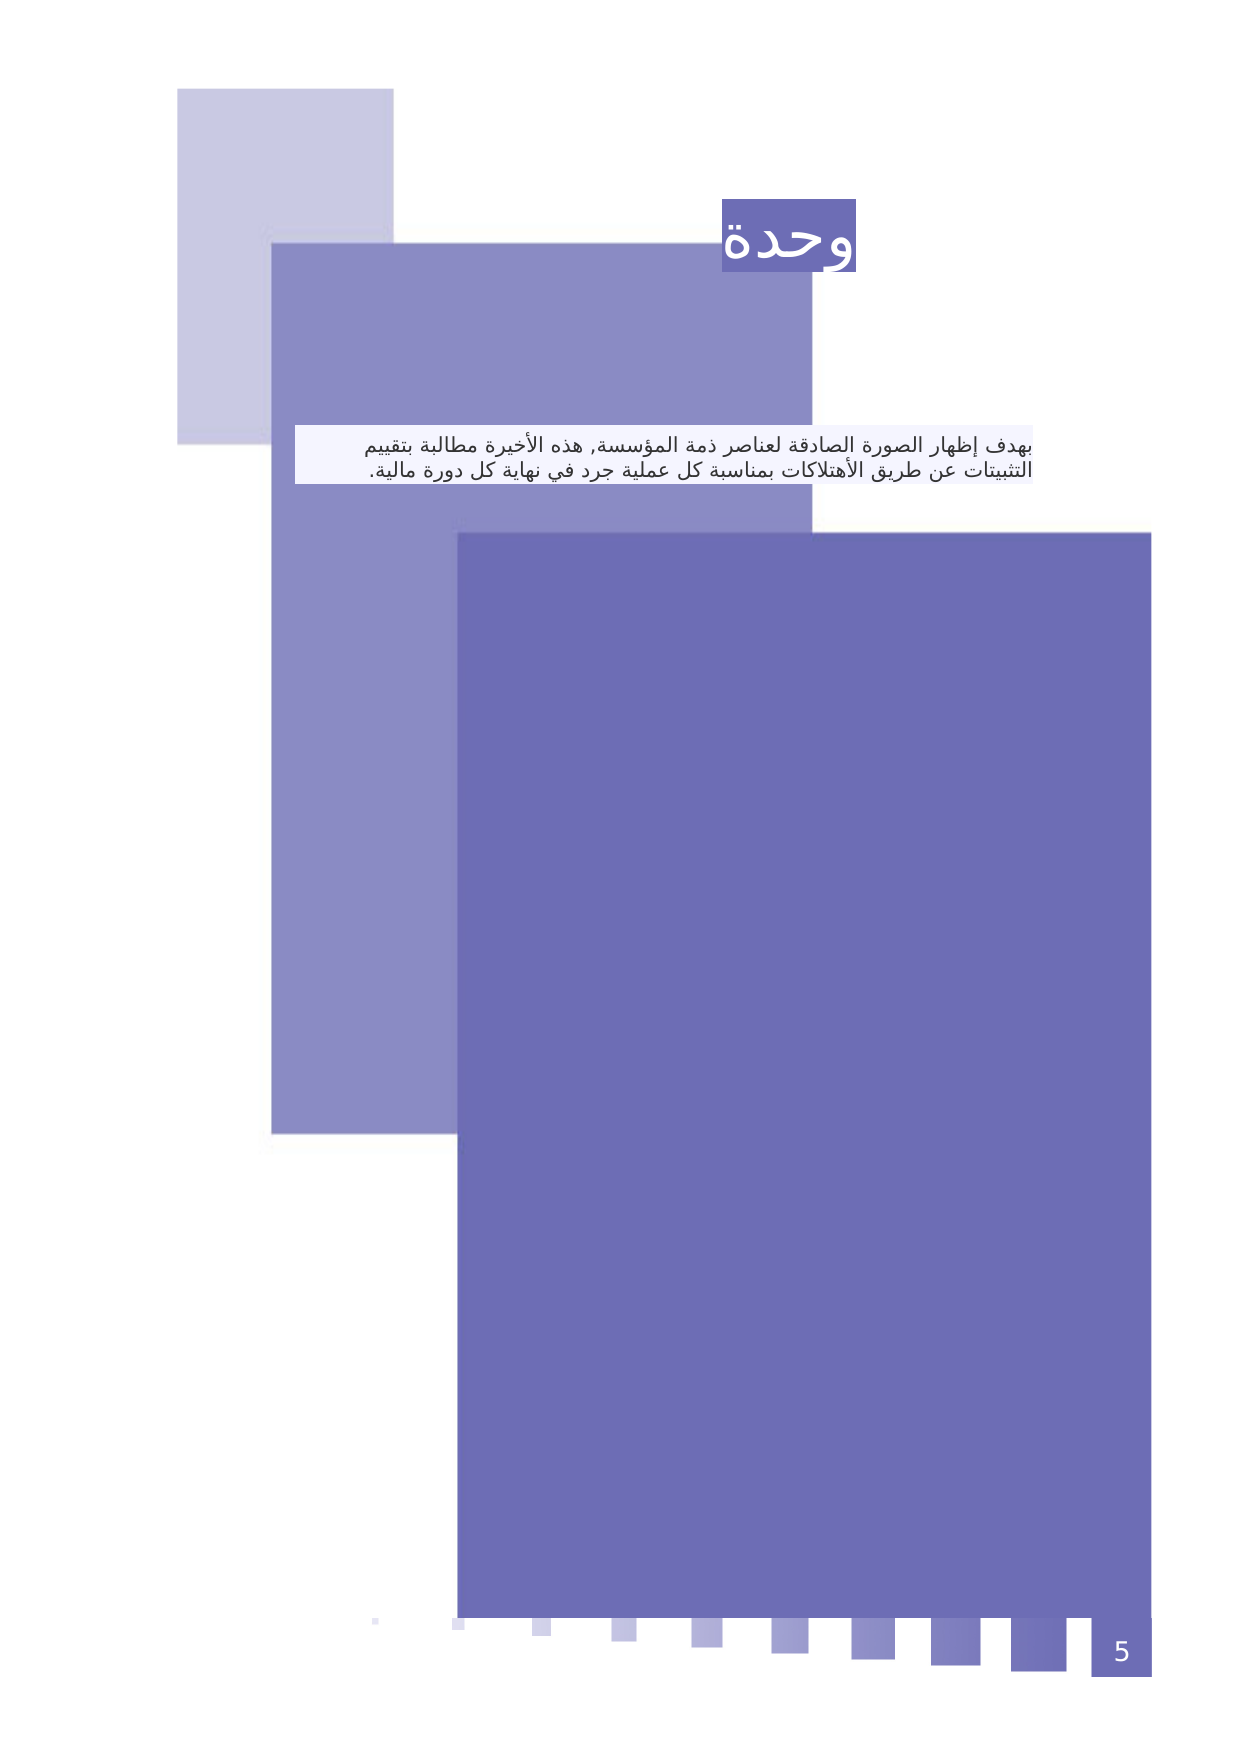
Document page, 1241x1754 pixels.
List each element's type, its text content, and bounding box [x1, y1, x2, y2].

text بهدف إظهار الصورة الصادقة لعناصر ذمة المؤسسة, هذه الأخيرة مطالبة بتقييم التثبيتات عن طريق الأهتلاكات بمناسبة كل عملية جرد في نهاية كل دورة مالية. [295, 433, 1033, 482]
picture [177, 88, 1152, 1677]
title وحدة [213, 199, 722, 272]
